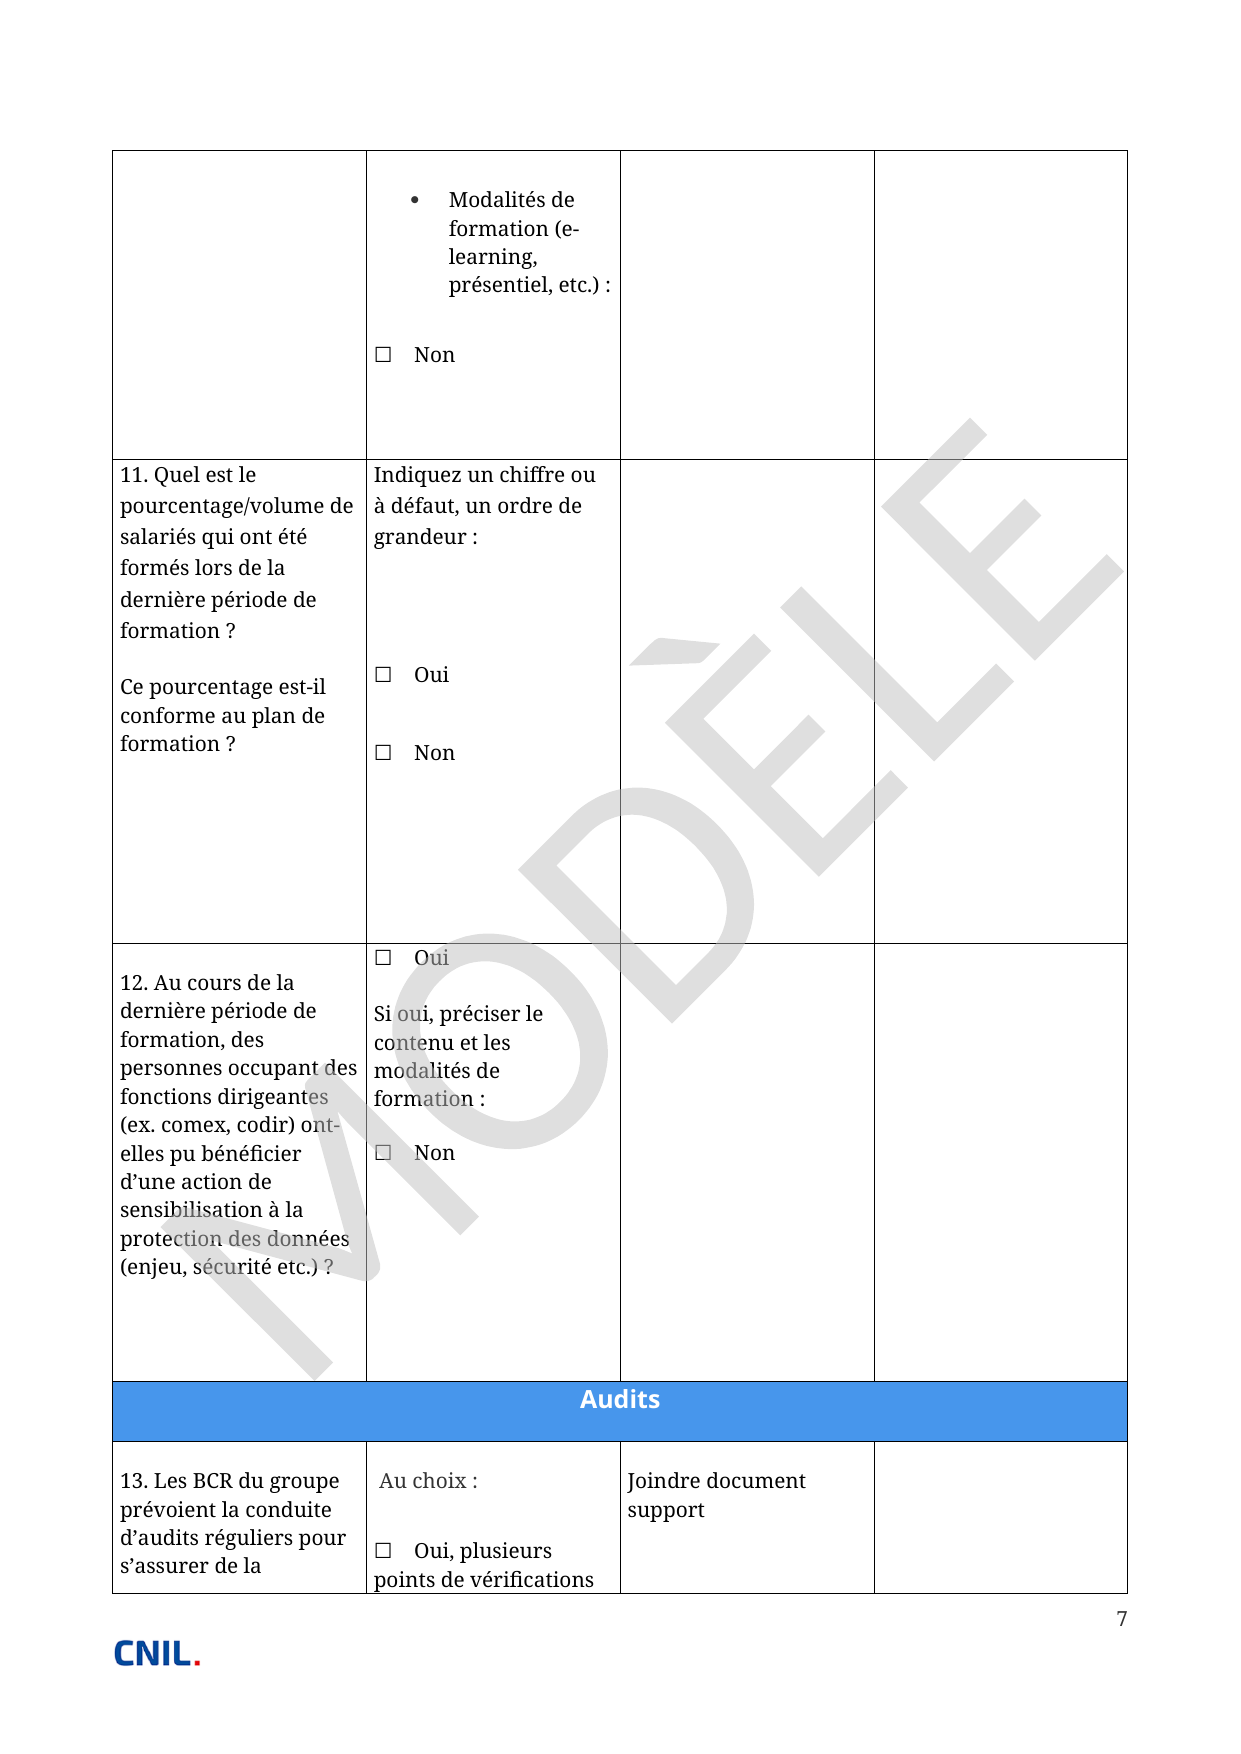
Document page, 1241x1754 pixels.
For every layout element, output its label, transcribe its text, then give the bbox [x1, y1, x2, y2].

table_cell Au choix : ☐ Oui, plusieurs points de vérifications [367, 1442, 620, 1593]
table_cell [875, 151, 1127, 459]
table_cell [875, 460, 1127, 942]
table_cell 12. Au cours de la dernière période de formation, des personnes occupant des fonctions dirigeantes (ex. comex, codir) ont-elles pu bénéficier d’une action de sensibilisation à la protection des données (enjeu, sécurité etc.) ? [113, 944, 366, 1381]
table_cell [621, 460, 874, 942]
table_cell [875, 944, 1127, 1381]
table_cell 11. Quel est le pourcentage/volume de salariés qui ont été formés lors de la dernière période de formation ? Ce pourcentage est-il conforme au plan de formation ? [113, 460, 366, 942]
table_cell [875, 1442, 1127, 1593]
table_cell ☐ Oui Si oui, préciser le contenu et les modalités de formation : ☐ Non [367, 944, 620, 1381]
table_cell Audits [113, 1382, 1127, 1441]
table_cell [113, 151, 366, 459]
table_cell Joindre document support [621, 1442, 874, 1593]
table_cell [621, 815, 726, 942]
table_cell ☐ Oui Si oui, préciser les éléments suivants : Nombre de sessions de formation organisées ou proposées par votre société au cours de la dernière période de formation : Dates de la dernière période : Fréquence de formation : Modalités de formation (e-learning, présentiel, etc.) : ☐ Non [367, 151, 620, 459]
table_cell [621, 151, 874, 459]
table_cell [636, 944, 714, 984]
table_cell 13. Les BCR du groupe prévoient la conduite d’audits réguliers pour s’assurer de la [113, 1442, 366, 1593]
table_cell [621, 944, 874, 1381]
table_cell Indiquez un chiffre ou à défaut, un ordre de grandeur : ☐ Oui ☐ Non [367, 460, 620, 942]
